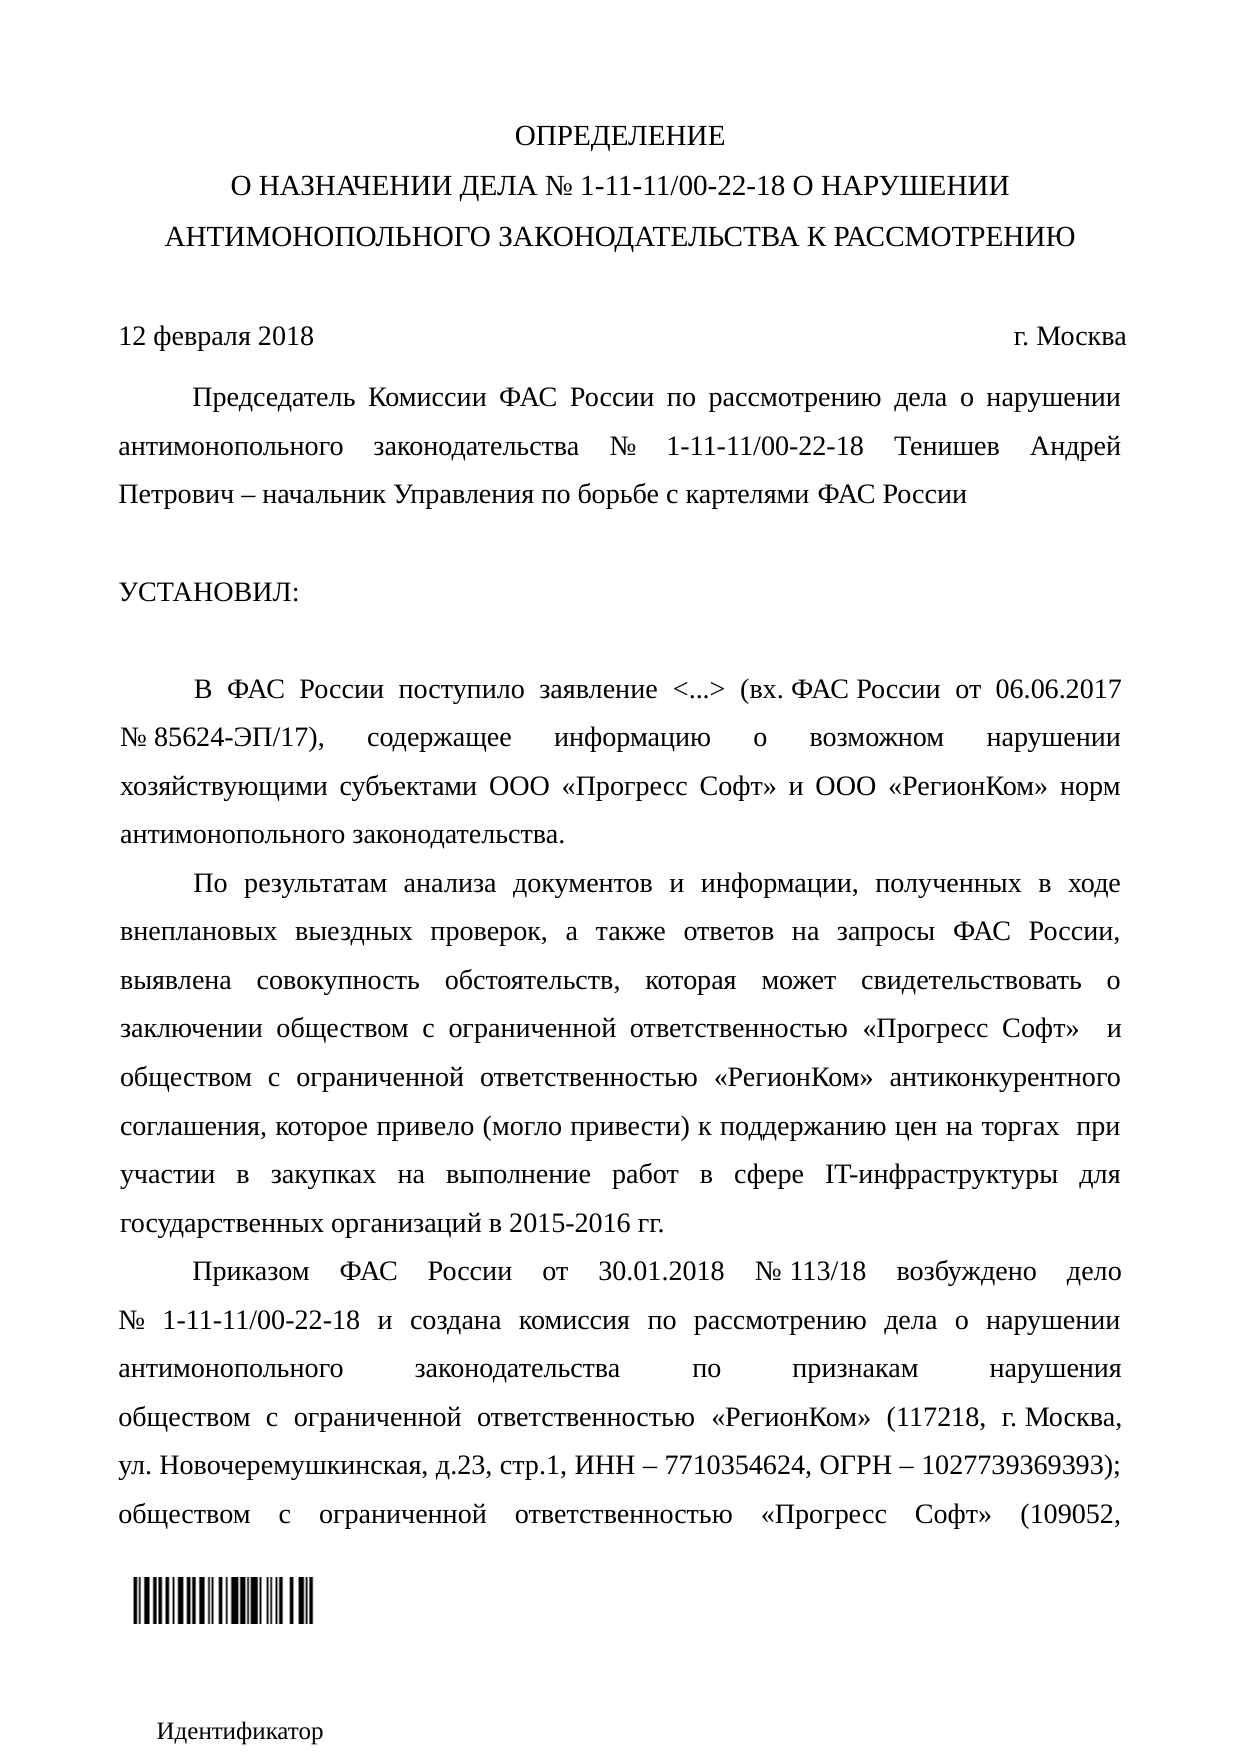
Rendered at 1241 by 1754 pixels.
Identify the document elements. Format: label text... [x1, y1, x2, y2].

text Председатель Комиссии ФАС России по рассмотрению дела о нарушении антимонопольного законодательства № 1-11-11/00-22-18 Тенишев Андрей Петрович – начальник Управления по борьбе с картелями ФАС России [118, 380, 1122, 510]
text 12 февраля 2018 г. Москва [118, 319, 1128, 352]
text По результатам анализа документов и информации, полученных в ходе внеплановых выездных проверок, а также ответов на запросы ФАС России, выявлена совокупность обстоятельств, которая может свидетельствовать о заключении обществом с ограниченной ответственностью «Прогресс Софт» и обществом с ограниченной ответственностью «РегионКом» антиконкурентного соглашения, которое привело (могло привести) к поддержанию цен на торгах при участии в закупках на выполнение работ в сфере IT-инфраструктуры для государственных организаций в 2015-2016 гг. [120, 866, 1122, 1238]
text УСТАНОВИЛ: [118, 574, 1122, 607]
text ОПРЕДЕЛЕНИЕ [118, 118, 1122, 152]
picture [118, 1577, 331, 1624]
text В ФАС России поступило заявление <...> (вх. ФАС России от 06.06.2017 № 85624-ЭП/17), содержащее информацию о возможном нарушении хозяйствующими субъектами ООО «Прогресс Софт» и ООО «РегионКом» норм антимонопольного законодательства. [120, 672, 1122, 850]
text Приказом ФАС России от 30.01.2018 № 113/18 возбуждено дело № 1-11-11/00-22-18 и создана комиссия по рассмотрению дела о нарушении антимонопольного законодательства по признакам нарушения обществом с ограниченной ответственностью «РегионКом» (117218, г. Москва, ул. Новочеремушкинская, д.23, стр.1, ИНН – 7710354624, ОГРН – 1027739369393); обществом с ограниченной ответственностью «Прогресс Софт» (109052, [118, 1254, 1122, 1529]
text О НАЗНАЧЕНИИ ДЕЛА № 1-11-11/00-22-18 О НАРУШЕНИИ АНТИМОНОПОЛЬНОГО ЗАКОНОДАТЕЛЬСТВА К РАССМОТРЕНИЮ [118, 168, 1122, 252]
